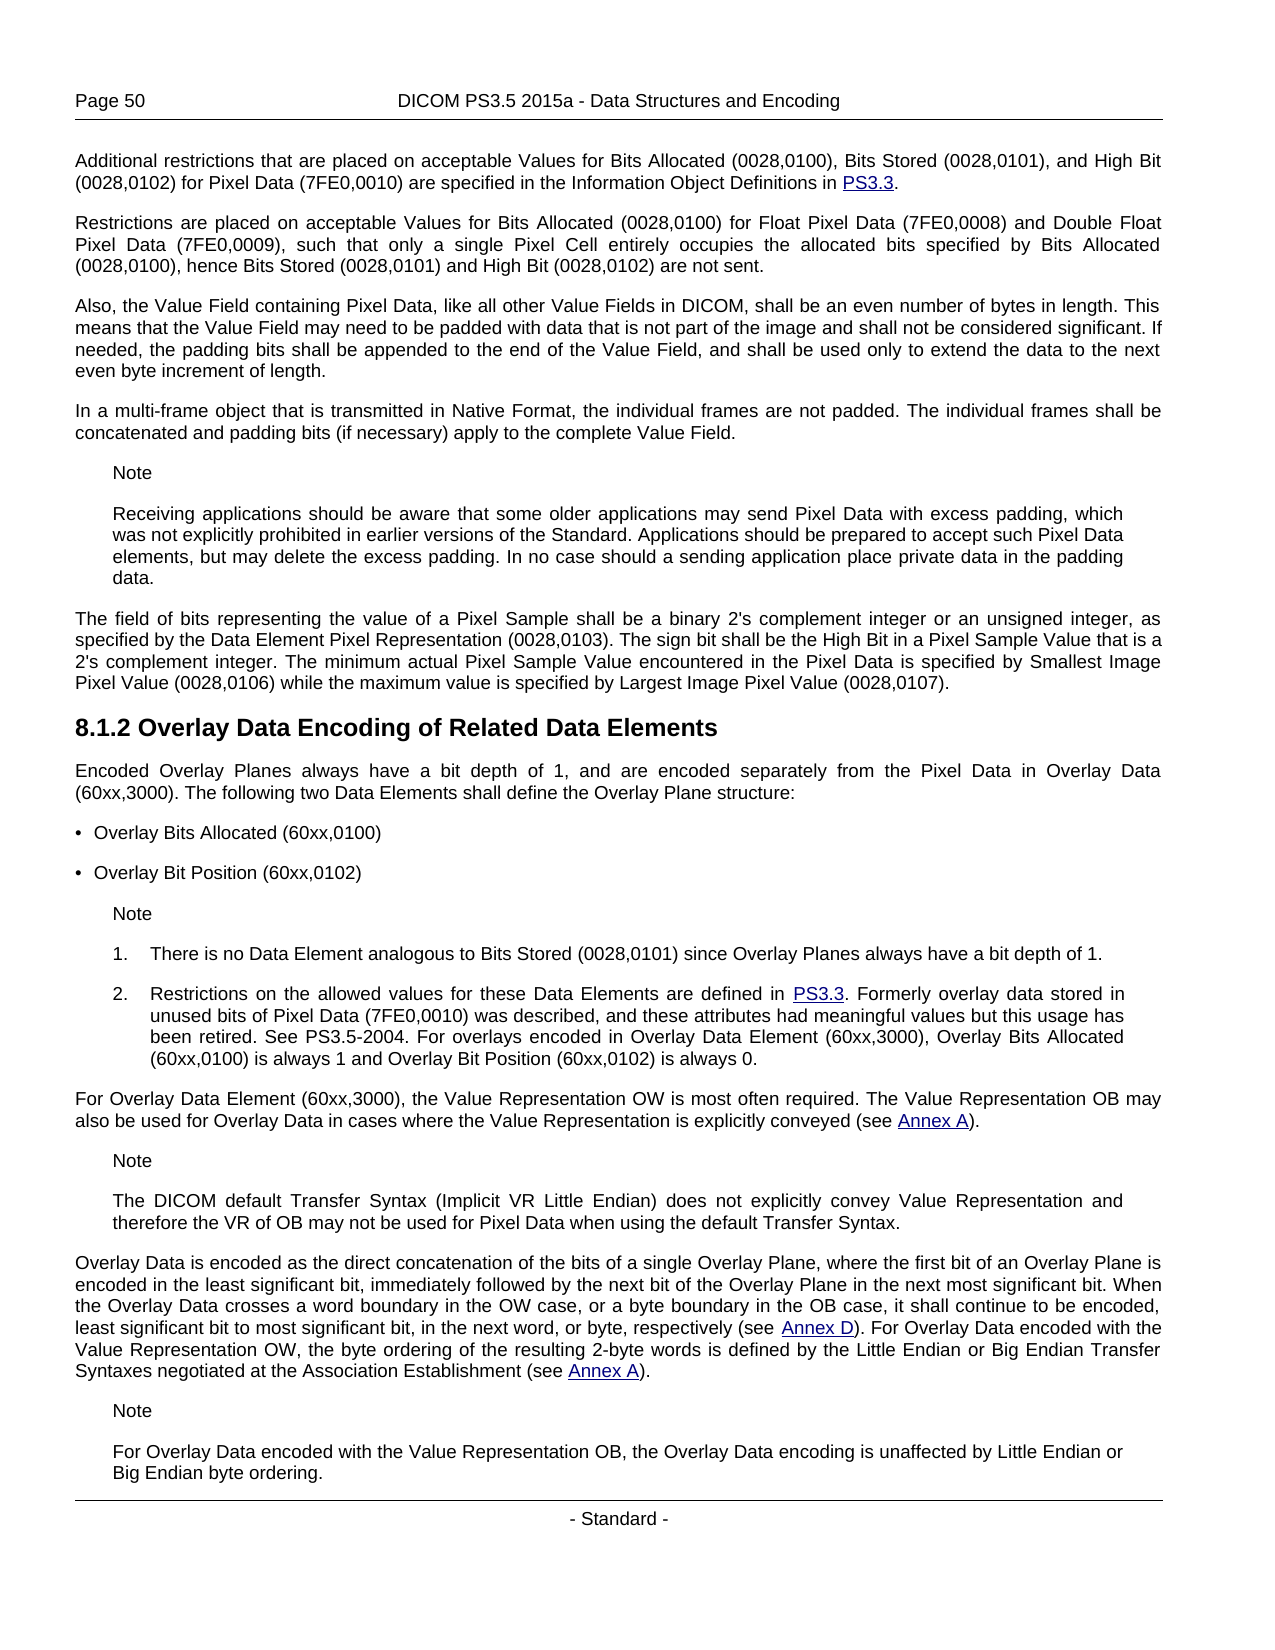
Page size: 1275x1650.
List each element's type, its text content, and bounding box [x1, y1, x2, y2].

text Note [112, 1150, 1125, 1172]
text Encoded Overlay Planes always have a bit depth of 1, and are encoded separately from the Pixel Data in Overlay Data (60xx,3000). The following two Data Elements shall define the Overlay Plane structure: [75, 760, 1162, 803]
text For Overlay Data encoded with the Value Representation OB, the Overlay Data encoding is unaffected by Little Endian or Big Endian byte ordering. [112, 1441, 1125, 1484]
text Also, the Value Field containing Pixel Data, like all other Value Fields in DICOM, shall be an even number of bytes in length. This means that the Value Field may need to be padded with data that is not part of the image and shall not be considered significant. If needed, the padding bits shall be appended to the end of the Value Field, and shall be used only to extend the data to the next even byte increment of length. [75, 295, 1162, 382]
text Note [112, 462, 1125, 484]
text Note [112, 1400, 1125, 1422]
list Overlay Bits Allocated (60xx,0100) [75, 822, 1162, 843]
text Receiving applications should be aware that some older applications may send Pixel Data with excess padding, which was not explicitly prohibited in earlier versions of the Standard. Applications should be prepared to accept such Pixel Data elements, but may delete the excess padding. In no case should a sending application place private data in the padding data. [112, 502, 1125, 589]
text Restrictions are placed on acceptable Values for Bits Allocated (0028,0100) for Float Pixel Data (7FE0,0008) and Double Float Pixel Data (7FE0,0009), such that only a single Pixel Cell entirely occupies the allocated bits specified by Bits Allocated (0028,0100), hence Bits Stored (0028,0101) and High Bit (0028,0102) are not sent. [75, 212, 1162, 277]
list There is no Data Element analogous to Bits Stored (0028,0101) since Overlay Planes always have a bit depth of 1. [112, 943, 1125, 964]
text The DICOM default Transfer Syntax (Implicit VR Little Endian) does not explicitly convey Value Representation and therefore the VR of OB may not be used for Pixel Data when using the default Transfer Syntax. [112, 1190, 1125, 1233]
text Note [112, 902, 1125, 924]
list Overlay Bit Position (60xx,0102) [75, 862, 1162, 884]
text Additional restrictions that are placed on acceptable Values for Bits Allocated (0028,0100), Bits Stored (0028,0101), and High Bit (0028,0102) for Pixel Data (7FE0,0010) are specified in the Information Object Definitions in PS3.3. [75, 150, 1162, 193]
text The field of bits representing the value of a Pixel Sample shall be a binary 2's complement integer or an unsigned integer, as specified by the Data Element Pixel Representation (0028,0103). The sign bit shall be the High Bit in a Pixel Sample Value that is a 2's complement integer. The minimum actual Pixel Sample Value encountered in the Pixel Data is specified by Smallest Image Pixel Value (0028,0106) while the maximum value is specified by Largest Image Pixel Value (0028,0107). [75, 607, 1162, 694]
text For Overlay Data Element (60xx,3000), the Value Representation OW is most often required. The Value Representation OB may also be used for Overlay Data in cases where the Value Representation is explicitly conveyed (see Annex A). [75, 1088, 1162, 1131]
text In a multi-frame object that is transmitted in Native Format, the individual frames are not padded. The individual frames shall be concatenated and padding bits (if necessary) apply to the complete Value Field. [75, 400, 1162, 443]
text Overlay Data is encoded as the direct concatenation of the bits of a single Overlay Plane, where the first bit of an Overlay Plane is encoded in the least significant bit, immediately followed by the next bit of the Overlay Plane in the next most significant bit. When the Overlay Data crosses a word boundary in the OW case, or a byte boundary in the OB case, it shall continue to be encoded, least significant bit to most significant bit, in the next word, or byte, respectively (see Annex D). For Overlay Data encoded with the Value Representation OW, the byte ordering of the resulting 2-byte words is defined by the Little Endian or Big Endian Transfer Syntaxes negotiated at the Association Establishment (see Annex A). [75, 1252, 1162, 1382]
text 8.1.2 Overlay Data Encoding of Related Data Elements [75, 712, 1162, 741]
list Restrictions on the allowed values for these Data Elements are defined in PS3.3. Formerly overlay data stored in unused bits of Pixel Data (7FE0,0010) was described, and these attributes had meaningful values but this usage has been retired. See PS3.5-2004. For overlays encoded in Overlay Data Element (60xx,3000), Overlay Bits Allocated (60xx,0100) is always 1 and Overlay Bit Position (60xx,0102) is always 0. [112, 983, 1125, 1069]
